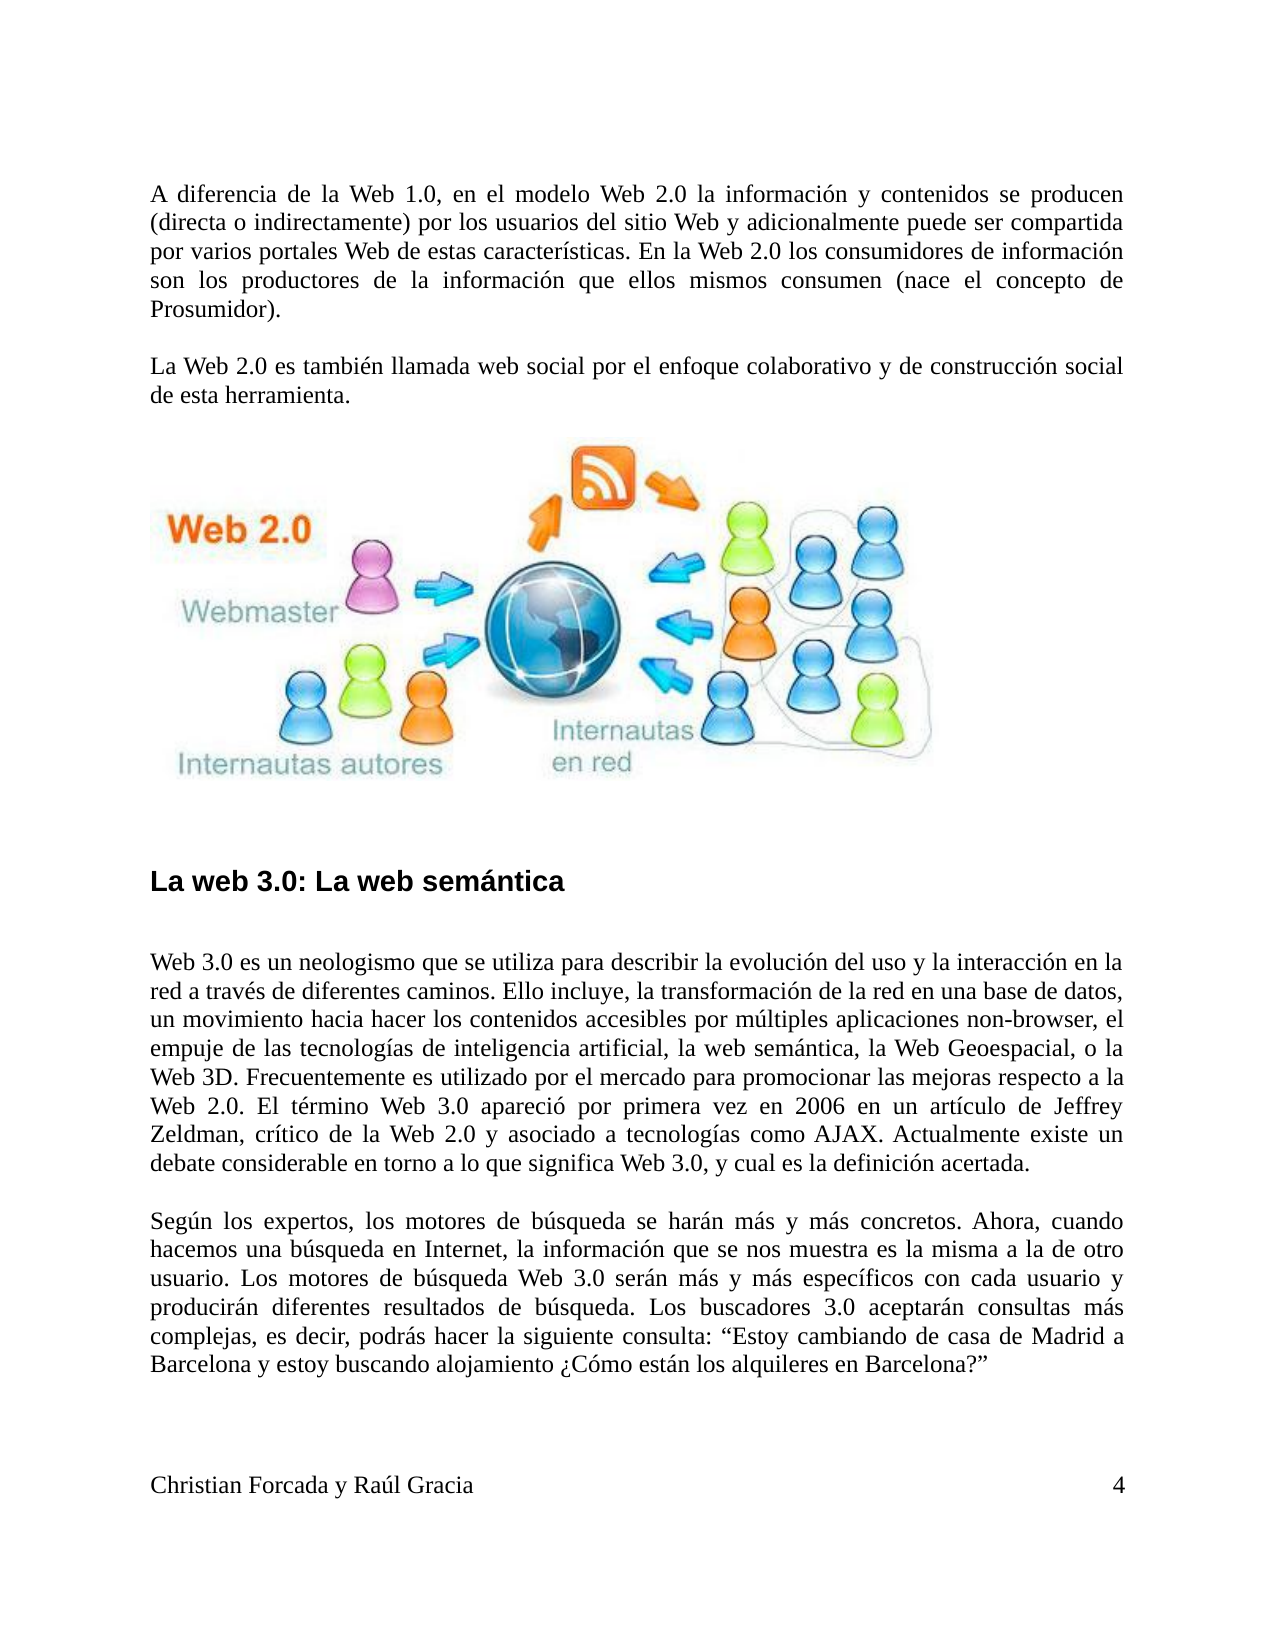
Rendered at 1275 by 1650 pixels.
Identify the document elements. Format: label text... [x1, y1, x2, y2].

text A diferencia de la Web 1.0, en el modelo Web 2.0 la información y contenidos se producen (directa o indirectamente) por los usuarios del sitio Web y adicionalmente puede ser compartida por varios portales Web de estas características. En la Web 2.0 los consumidores de información son los productores de la información que ellos mismos consumen (nace el concepto de Prosumidor). [150, 179, 1125, 322]
text Web 3.0 es un neologismo que se utiliza para describir la evolución del uso y la interacción en la red a través de diferentes caminos. Ello incluye, la transformación de la red en una base de datos, un movimiento hacia hacer los contenidos accesibles por múltiples aplicaciones non-browser, el empuje de las tecnologías de inteligencia artificial, la web semántica, la Web Geoespacial, o la Web 3D. Frecuentemente es utilizado por el mercado para promocionar las mejoras respecto a la Web 2.0. El término Web 3.0 apareció por primera vez en 2006 en un artículo de Jeffrey Zeldman, crítico de la Web 2.0 y asociado a tecnologías como AJAX. Actualmente existe un debate considerable en torno a lo que significa Web 3.0, y cual es la definición acertada. [150, 947, 1125, 1177]
subtitle La web 3.0: La web semántica [150, 864, 1125, 897]
text La Web 2.0 es también llamada web social por el enfoque colaborativo y de construcción social de esta herramienta. [150, 351, 1125, 409]
text Según los expertos, los motores de búsqueda se harán más y más concretos. Ahora, cuando hacemos una búsqueda en Internet, la información que se nos muestra es la misma a la de otro usuario. Los motores de búsqueda Web 3.0 serán más y más específicos con cada usuario y producirán diferentes resultados de búsqueda. Los buscadores 3.0 aceptarán consultas más complejas, es decir, podrás hacer la siguiente consulta: “Estoy cambiando de casa de Madrid a Barcelona y estoy buscando alojamiento ¿Cómo están los alquileres en Barcelona?” [150, 1206, 1125, 1378]
picture [150, 437, 940, 781]
